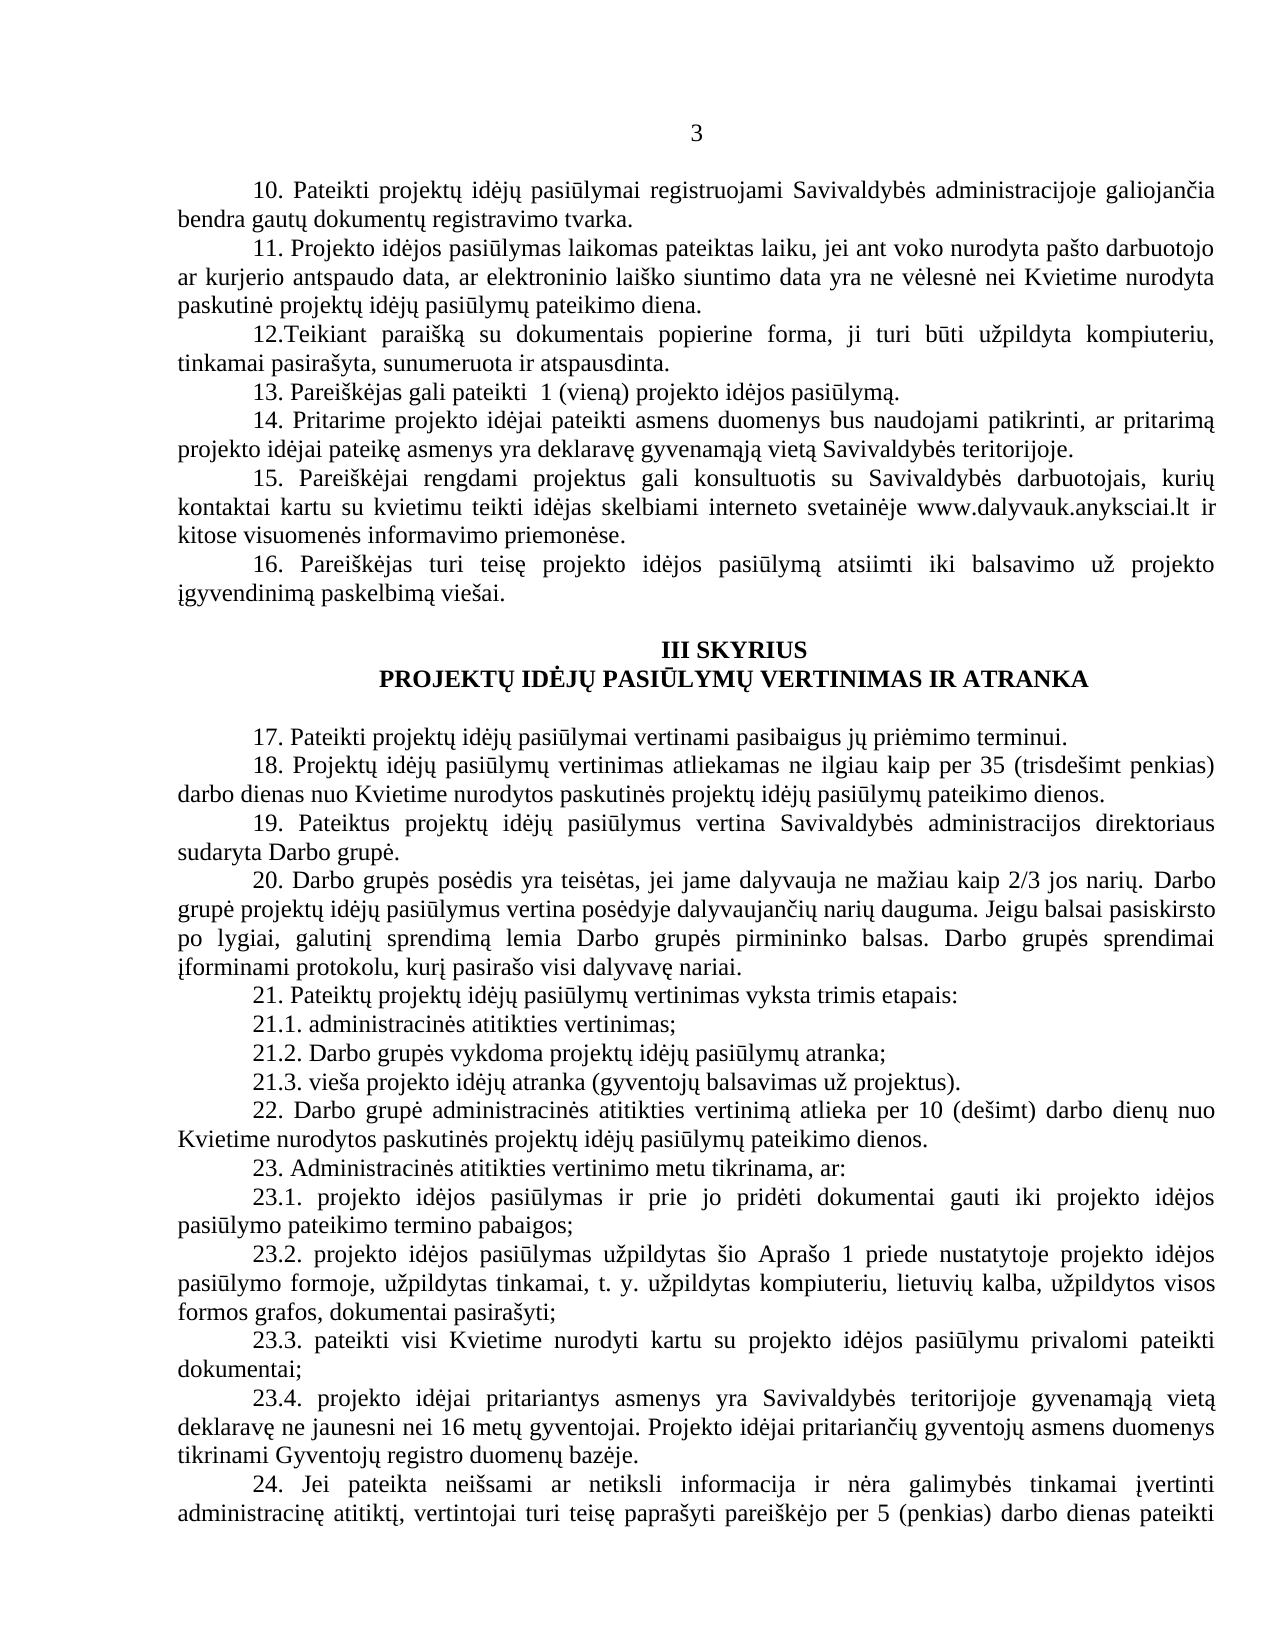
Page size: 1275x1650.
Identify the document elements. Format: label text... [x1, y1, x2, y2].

text PROJEKTŲ IDĖJŲ PASIŪLYMŲ VERTINIMAS IR ATRANKA [177, 664, 1216, 693]
text 23.3. pateikti visi Kvietime nurodyti kartu su projekto idėjos pasiūlymu privalomi pateikti dokumentai; [177, 1326, 1216, 1383]
text 23. Administracinės atitikties vertinimo metu tikrinama, ar: [177, 1153, 1216, 1182]
text 11. Projekto idėjos pasiūlymas laikomas pateiktas laiku, jei ant voko nurodyta pašto darbuotojo ar kurjerio antspaudo data, ar elektroninio laiško siuntimo data yra ne vėlesnė nei Kvietime nurodyta paskutinė projektų idėjų pasiūlymų pateikimo diena. [177, 233, 1216, 319]
text 10. Pateikti projektų idėjų pasiūlymai registruojami Savivaldybės administracijoje galiojančia bendra gautų dokumentų registravimo tvarka. [177, 176, 1216, 233]
text 12.Teikiant paraišką su dokumentais popierine forma, ji turi būti užpildyta kompiuteriu, tinkamai pasirašyta, sunumeruota ir atspausdinta. [177, 319, 1216, 377]
text 23.1. projekto idėjos pasiūlymas ir prie jo pridėti dokumentai gauti iki projekto idėjos pasiūlymo pateikimo termino pabaigos; [177, 1182, 1216, 1239]
text III SKYRIUS [177, 636, 1216, 664]
text 18. Projektų idėjų pasiūlymų vertinimas atliekamas ne ilgiau kaip per 35 (trisdešimt penkias) darbo dienas nuo Kvietime nurodytos paskutinės projektų idėjų pasiūlymų pateikimo dienos. [177, 751, 1216, 808]
text 13. Pareiškėjas gali pateikti 1 (vieną) projekto idėjos pasiūlymą. [177, 377, 1216, 406]
text 21.1. administracinės atitikties vertinimas; [177, 1009, 1216, 1038]
text 22. Darbo grupė administracinės atitikties vertinimą atlieka per 10 (dešimt) darbo dienų nuo Kvietime nurodytos paskutinės projektų idėjų pasiūlymų pateikimo dienos. [177, 1096, 1216, 1153]
text 16. Pareiškėjas turi teisę projekto idėjos pasiūlymą atsiimti iki balsavimo už projekto įgyvendinimą paskelbimą viešai. [177, 549, 1216, 607]
text 23.4. projekto idėjai pritariantys asmenys yra Savivaldybės teritorijoje gyvenamąją vietą deklaravę ne jaunesni nei 16 metų gyventojai. Projekto idėjai pritariančių gyventojų asmens duomenys tikrinami Gyventojų registro duomenų bazėje. [177, 1383, 1216, 1469]
text 21.2. Darbo grupės vykdoma projektų idėjų pasiūlymų atranka; [177, 1038, 1216, 1067]
text 19. Pateiktus projektų idėjų pasiūlymus vertina Savivaldybės administracijos direktoriaus sudaryta Darbo grupė. [177, 808, 1216, 866]
text 17. Pateikti projektų idėjų pasiūlymai vertinami pasibaigus jų priėmimo terminui. [177, 722, 1216, 751]
text 23.2. projekto idėjos pasiūlymas užpildytas šio Aprašo 1 priede nustatytoje projekto idėjos pasiūlymo formoje, užpildytas tinkamai, t. y. užpildytas kompiuteriu, lietuvių kalba, užpildytos visos formos grafos, dokumentai pasirašyti; [177, 1239, 1216, 1326]
text 14. Pritarime projekto idėjai pateikti asmens duomenys bus naudojami patikrinti, ar pritarimą projekto idėjai pateikę asmenys yra deklaravę gyvenamąją vietą Savivaldybės teritorijoje. [177, 406, 1216, 463]
text 20. Darbo grupės posėdis yra teisėtas, jei jame dalyvauja ne mažiau kaip 2/3 jos narių. Darbo grupė projektų idėjų pasiūlymus vertina posėdyje dalyvaujančių narių dauguma. Jeigu balsai pasiskirsto po lygiai, galutinį sprendimą lemia Darbo grupės pirmininko balsas. Darbo grupės sprendimai įforminami protokolu, kurį pasirašo visi dalyvavę nariai. [177, 866, 1216, 981]
text 21.3. vieša projekto idėjų atranka (gyventojų balsavimas už projektus). [177, 1067, 1216, 1096]
text 24. Jei pateikta neišsami ar netiksli informacija ir nėra galimybės tinkamai įvertinti administracinę atitiktį, vertintojai turi teisę paprašyti pareiškėjo per 5 (penkias) darbo dienas pateikti [177, 1469, 1216, 1527]
text 21. Pateiktų projektų idėjų pasiūlymų vertinimas vyksta trimis etapais: [177, 981, 1216, 1009]
text 15. Pareiškėjai rengdami projektus gali konsultuotis su Savivaldybės darbuotojais, kurių kontaktai kartu su kvietimu teikti idėjas skelbiami interneto svetainėje www.dalyvauk.anyksciai.lt ir kitose visuomenės informavimo priemonėse. [177, 463, 1216, 549]
